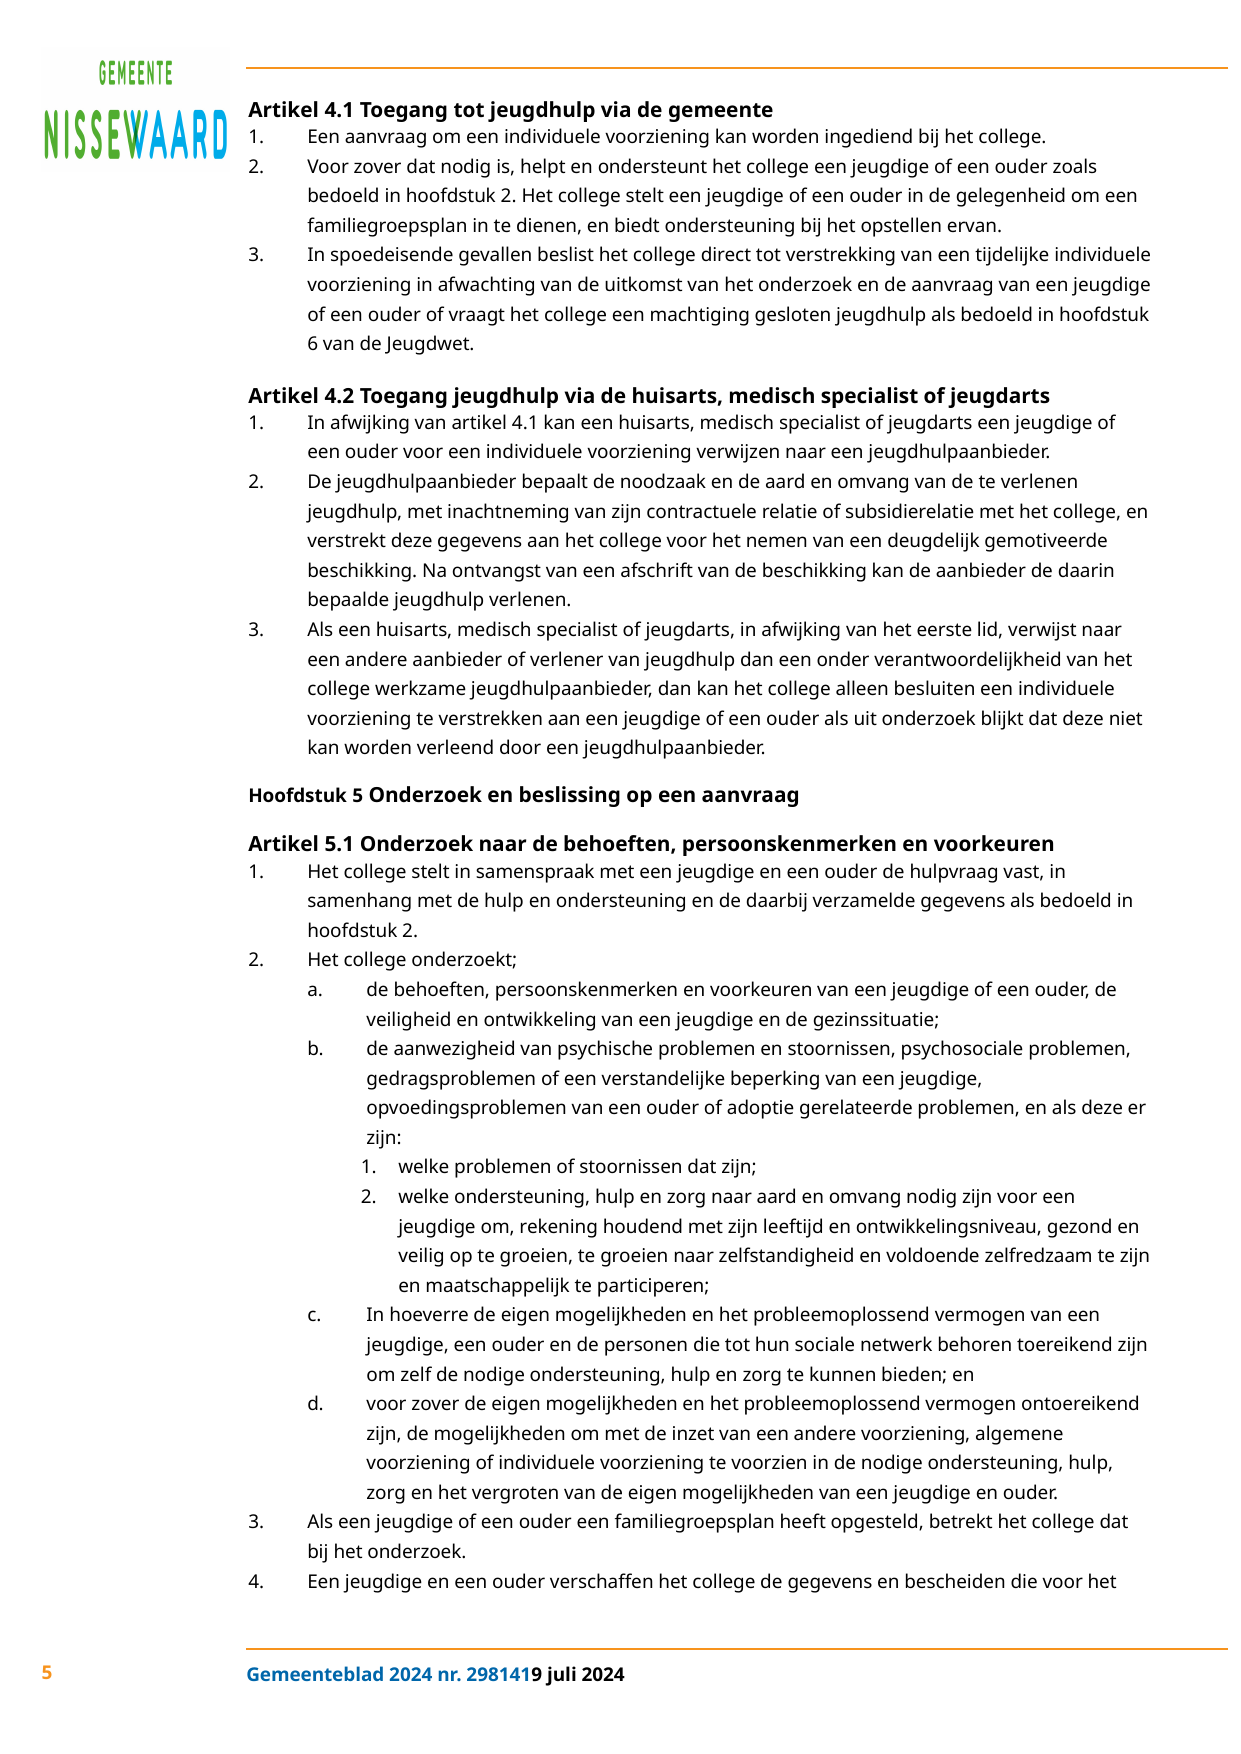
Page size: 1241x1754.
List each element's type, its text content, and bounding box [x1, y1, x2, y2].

text Artikel 5.1 Onderzoek naar de behoeften, persoonskenmerken en voorkeuren [248, 829, 1152, 858]
list Voor zover dat nodig is, helpt en ondersteunt het college een jeugdige of een ouder zoals bedoeld in hoofdstuk 2. Het college stelt een jeugdige of een ouder in de gelegenheid om een familiegroepsplan in te dienen, en biedt ondersteuning bij het opstellen ervan. [248, 153, 1152, 238]
list Een jeugdige en een ouder verschaffen het college de gegevens en bescheiden die voor het [248, 1568, 1152, 1594]
list Een aanvraag om een individuele voorziening kan worden ingediend bij het college. [248, 123, 1152, 149]
list Als een jeugdige of een ouder een familiegroepsplan heeft opgesteld, betrekt het college dat bij het onderzoek. [248, 1509, 1152, 1564]
list de behoeften, persoonskenmerken en voorkeuren van een jeugdige of een ouder, de veiligheid en ontwikkeling van een jeugdige en de gezinssituatie; [307, 976, 1152, 1032]
list Het college onderzoekt; [248, 947, 1152, 972]
list In hoeverre de eigen mogelijkheden en het probleemoplossend vermogen van een jeugdige, een ouder en de personen die tot hun sociale netwerk behoren toereikend zijn om zelf de nodige ondersteuning, hulp en zorg te kunnen bieden; en [307, 1302, 1152, 1387]
text Hoofdstuk 5 Onderzoek en beslissing op een aanvraag [248, 780, 1152, 809]
picture [41, 47, 231, 172]
list de aanwezigheid van psychische problemen en stoornissen, psychosociale problemen, gedragsproblemen of een verstandelijke beperking van een jeugdige, opvoedingsproblemen van een ouder of adoptie gerelateerde problemen, en als deze er zijn: [307, 1035, 1152, 1150]
list voor zover de eigen mogelijkheden en het probleemoplossend vermogen ontoereikend zijn, de mogelijkheden om met de inzet van een andere voorziening, algemene voorziening of individuele voorziening te voorzien in de nodige ondersteuning, hulp, zorg en het vergroten van de eigen mogelijkheden van een jeugdige en ouder. [307, 1390, 1152, 1505]
list Het college stelt in samenspraak met een jeugdige en een ouder de hulpvraag vast, in samenhang met de hulp en ondersteuning en de daarbij verzamelde gegevens als bedoeld in hoofdstuk 2. [248, 858, 1152, 943]
list Als een huisarts, medisch specialist of jeugdarts, in afwijking van het eerste lid, verwijst naar een andere aanbieder of verlener van jeugdhulp dan een onder verantwoordelijkheid van het college werkzame jeugdhulpaanbieder, dan kan het college alleen besluiten een individuele voorziening te verstrekken aan een jeugdige of een ouder als uit onderzoek blijkt dat deze niet kan worden verleend door een jeugdhulpaanbieder. [248, 616, 1152, 760]
list De jeugdhulpaanbieder bepaalt de noodzaak en de aard en omvang van de te verlenen jeugdhulp, met inachtneming van zijn contractuele relatie of subsidierelatie met het college, en verstrekt deze gegevens aan het college voor het nemen van een deugdelijk gemotiveerde beschikking. Na ontvangst van een afschrift van de beschikking kan de aanbieder de daarin bepaalde jeugdhulp verlenen. [248, 468, 1152, 612]
list welke problemen of stoornissen dat zijn; [361, 1154, 1152, 1179]
text Artikel 4.2 Toegang jeugdhulp via de huisarts, medisch specialist of jeugdarts [248, 381, 1152, 409]
list welke ondersteuning, hulp en zorg naar aard en omvang nodig zijn voor een jeugdige om, rekening houdend met zijn leeftijd en ontwikkelingsniveau, gezond en veilig op te groeien, te groeien naar zelfstandigheid en voldoende zelfredzaam te zijn en maatschappelijk te participeren; [361, 1183, 1152, 1298]
list In afwijking van artikel 4.1 kan een huisarts, medisch specialist of jeugdarts een jeugdige of een ouder voor een individuele voorziening verwijzen naar een jeugdhulpaanbieder. [248, 409, 1152, 464]
text Artikel 4.1 Toegang tot jeugdhulp via de gemeente [248, 95, 1152, 123]
list In spoedeisende gevallen beslist het college direct tot verstrekking van een tijdelijke individuele voorziening in afwachting van de uitkomst van het onderzoek en de aanvraag van een jeugdige of een ouder of vraagt het college een machtiging gesloten jeugdhulp als bedoeld in hoofdstuk 6 van de Jeugdwet. [248, 242, 1152, 356]
